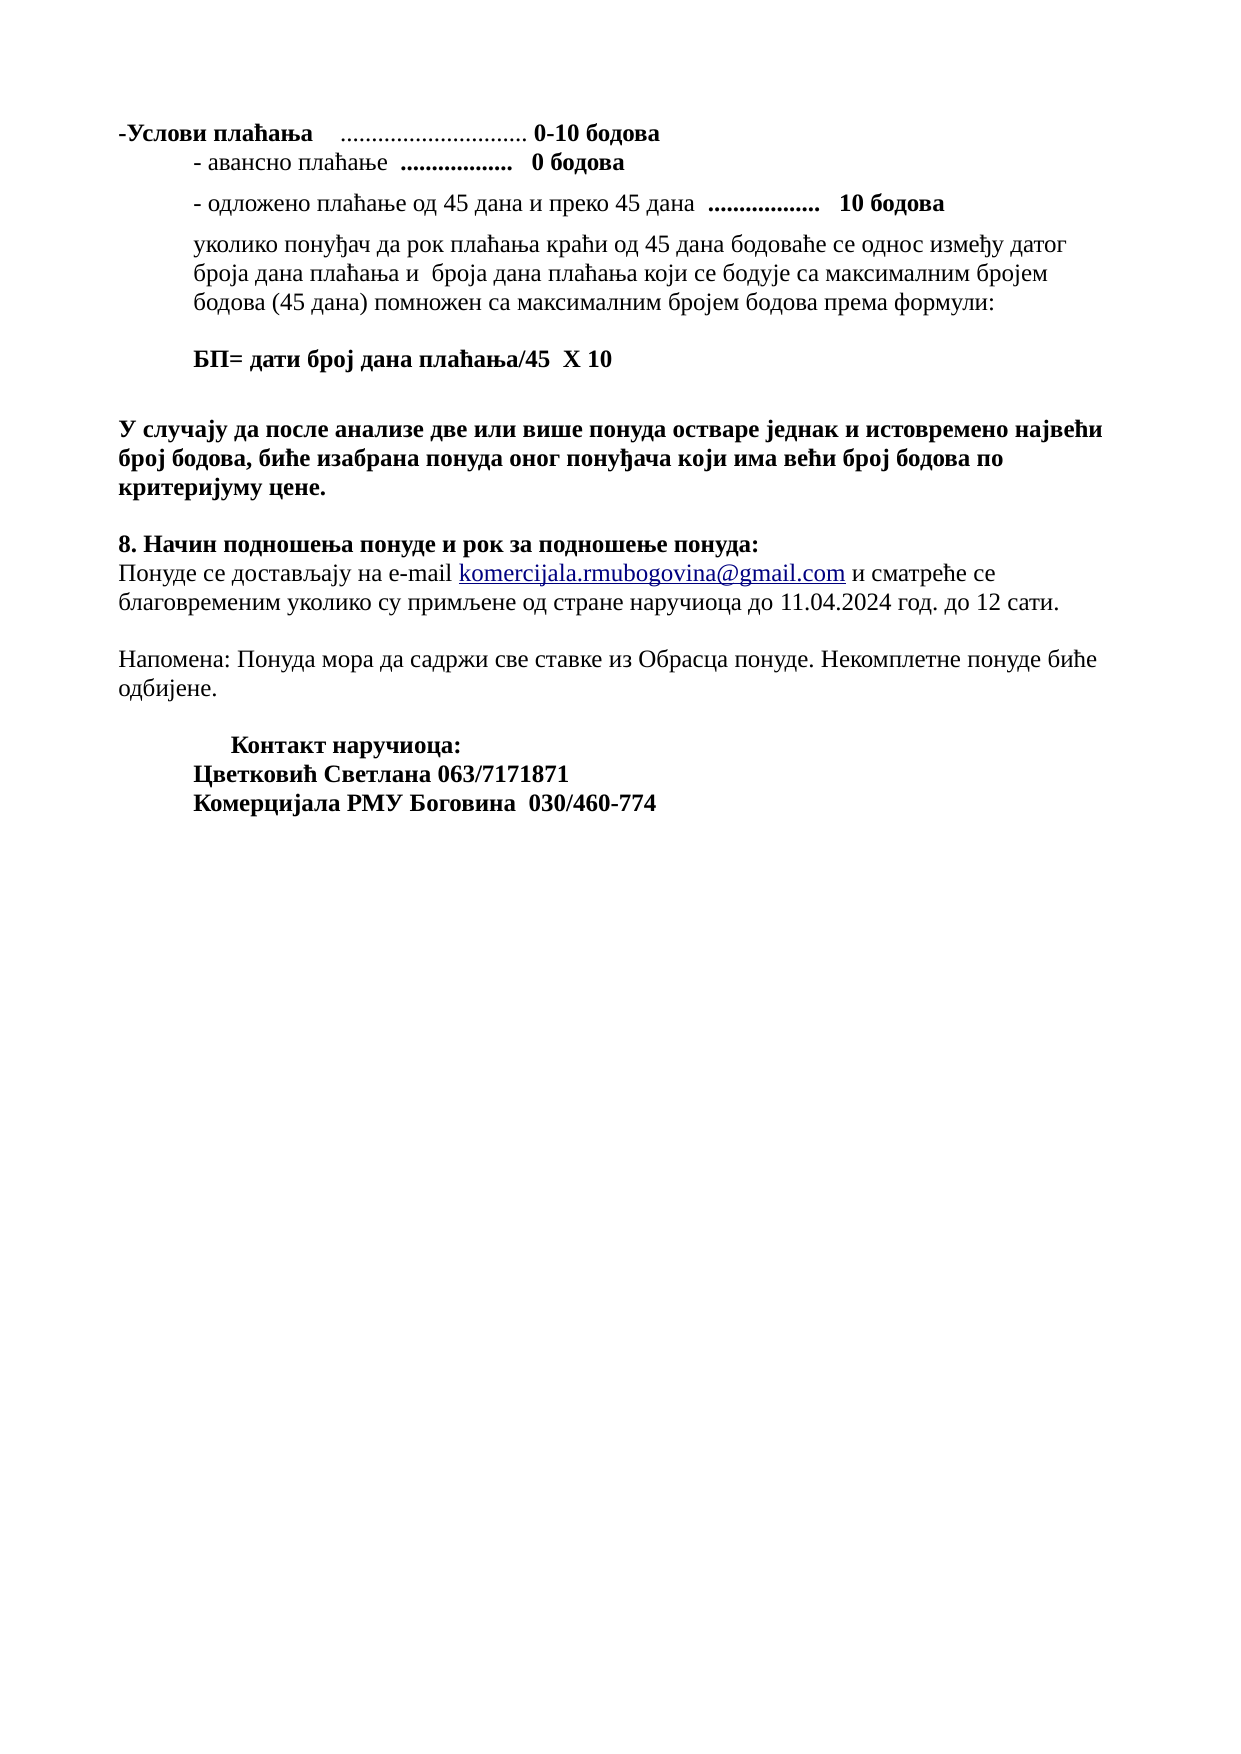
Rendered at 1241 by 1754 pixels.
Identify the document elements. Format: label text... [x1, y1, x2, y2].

text Цветковић Светлана 063/7171871 [193, 759, 1122, 788]
text - одложено плаћање од 45 дана и преко 45 дана .................. 10 бодова [193, 188, 1122, 217]
text У случају да после анализе две или више понуда остваре једнак и истовремено највећи број бодова, биће изабрана понуда оног понуђача који има већи број бодова по критеријуму цене. [118, 414, 1122, 501]
text Понуде се достављају на e-mail komercijala.rmubogovina@gmail.com и сматреће се благовременим уколико су примљене од стране наручиоца до 11.04.2024 год. до 12 сати. [118, 558, 1122, 616]
text Комерцијала РМУ Боговина 030/460-774 [193, 788, 1122, 817]
list Контакт наручиоца: [193, 731, 1122, 759]
text - авансно плаћање .................. 0 бодова [193, 147, 1122, 176]
text -Услови плаћања .............................. 0-10 бодова [118, 118, 1122, 147]
text БП= дати број дана плаћања/45 X 10 [193, 344, 1122, 373]
text уколико понуђач да рок плаћања краћи од 45 дана бодоваће се однос између датог броја дана плаћања и броја дана плаћања који се бодује са максималним бројем бодова (45 дана) помножен са максималним бројем бодова према формули: [193, 229, 1122, 316]
text 8. Начин подношења понуде и рок за подношење понуда: [118, 529, 1122, 558]
text Напомена: Понуда мора да садржи све ставке из Обрасца понуде. Некомплетне понуде биће одбијене. [118, 644, 1122, 702]
